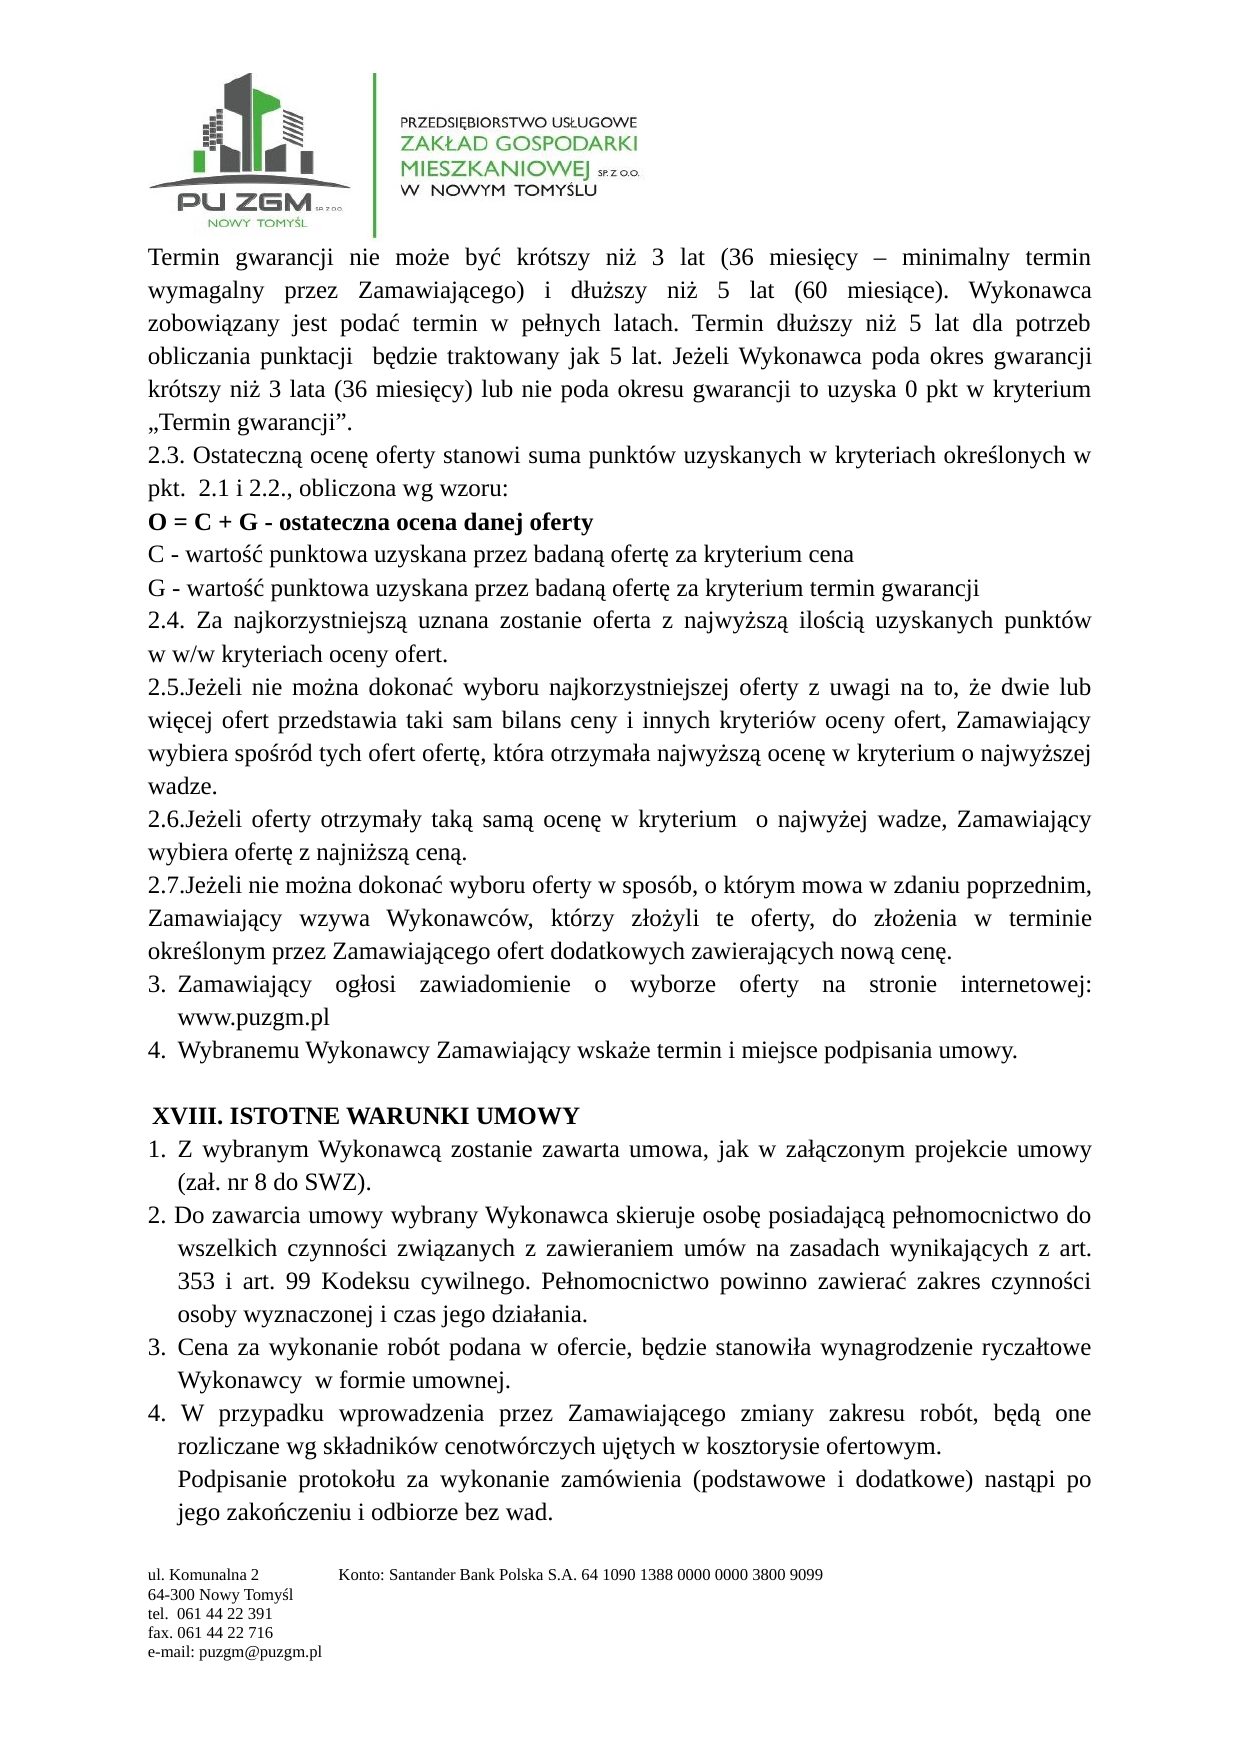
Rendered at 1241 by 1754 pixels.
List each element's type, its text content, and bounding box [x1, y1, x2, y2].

text 1. Z wybranym Wykonawcą zostanie zawarta umowa, jak w załączonym projekcie umowy (zał. nr 8 do SWZ). [148, 1134, 1093, 1196]
text XVIII. ISTOTNE WARUNKI UMOWY [152, 1101, 1093, 1130]
text 3. Cena za wykonanie robót podana w ofercie, będzie stanowiła wynagrodzenie ryczałtowe Wykonawcy w formie umownej. [148, 1332, 1093, 1394]
text Podpisanie protokołu za wykonanie zamówienia (podstawowe i dodatkowe) nastąpi po jego zakończeniu i odbiorze bez wad. [148, 1464, 1093, 1526]
text 2.3. Ostateczną ocenę oferty stanowi suma punktów uzyskanych w kryteriach określonych w pkt. 2.1 i 2.2., obliczona wg wzoru: [148, 441, 1093, 502]
text 2.5.Jeżeli nie można dokonać wyboru najkorzystniejszej oferty z uwagi na to, że dwie lub więcej ofert przedstawia taki sam bilans ceny i innych kryteriów oceny ofert, Zamawiający wybiera spośród tych ofert ofertę, która otrzymała najwyższą ocenę w kryterium o najwyższej wadze. [148, 672, 1093, 799]
text 2.7.Jeżeli nie można dokonać wyboru oferty w sposób, o którym mowa w zdaniu poprzednim, Zamawiający wzywa Wykonawców, którzy złożyli te oferty, do złożenia w terminie określonym przez Zamawiającego ofert dodatkowych zawierających nową cenę. [148, 870, 1093, 964]
text C - wartość punktowa uzyskana przez badaną ofertę za kryterium cena [148, 539, 1093, 568]
text 4. W przypadku wprowadzenia przez Zamawiającego zmiany zakresu robót, będą one rozliczane wg składników cenotwórczych ujętych w kosztorysie ofertowym. [148, 1398, 1093, 1460]
text Termin gwarancji nie może być krótszy niż 3 lat (36 miesięcy – minimalny termin wymagalny przez Zamawiającego) i dłuższy niż 5 lat (60 miesiące). Wykonawca zobowiązany jest podać termin w pełnych latach. Termin dłuższy niż 5 lat dla potrzeb obliczania punktacji będzie traktowany jak 5 lat. Jeżeli Wykonawca poda okres gwarancji krótszy niż 3 lata (36 miesięcy) lub nie poda okresu gwarancji to uzyska 0 pkt w kryterium „Termin gwarancji”. [148, 242, 1093, 436]
text 2. Do zawarcia umowy wybrany Wykonawca skieruje osobę posiadającą pełnomocnictwo do wszelkich czynności związanych z zawieraniem umów na zasadach wynikających z art. 353 i art. 99 Kodeksu cywilnego. Pełnomocnictwo powinno zawierać zakres czynności osoby wyznaczonej i czas jego działania. [148, 1200, 1093, 1328]
text 4. Wybranemu Wykonawcy Zamawiający wskaże termin i miejsce podpisania umowy. [148, 1035, 1093, 1064]
text 3. Zamawiający ogłosi zawiadomienie o wyborze oferty na stronie internetowej: www.puzgm.pl [148, 969, 1093, 1031]
text G - wartość punktowa uzyskana przez badaną ofertę za kryterium termin gwarancji [148, 573, 1093, 601]
text 2.6.Jeżeli oferty otrzymały taką samą ocenę w kryterium o najwyżej wadze, Zamawiający wybiera ofertę z najniższą ceną. [148, 804, 1093, 866]
picture [147, 73, 655, 243]
text 2.4. Za najkorzystniejszą uznana zostanie oferta z najwyższą ilością uzyskanych punktów w w/w kryteriach oceny ofert. [148, 606, 1093, 667]
text O = C + G - ostateczna ocena danej oferty [148, 507, 1093, 535]
